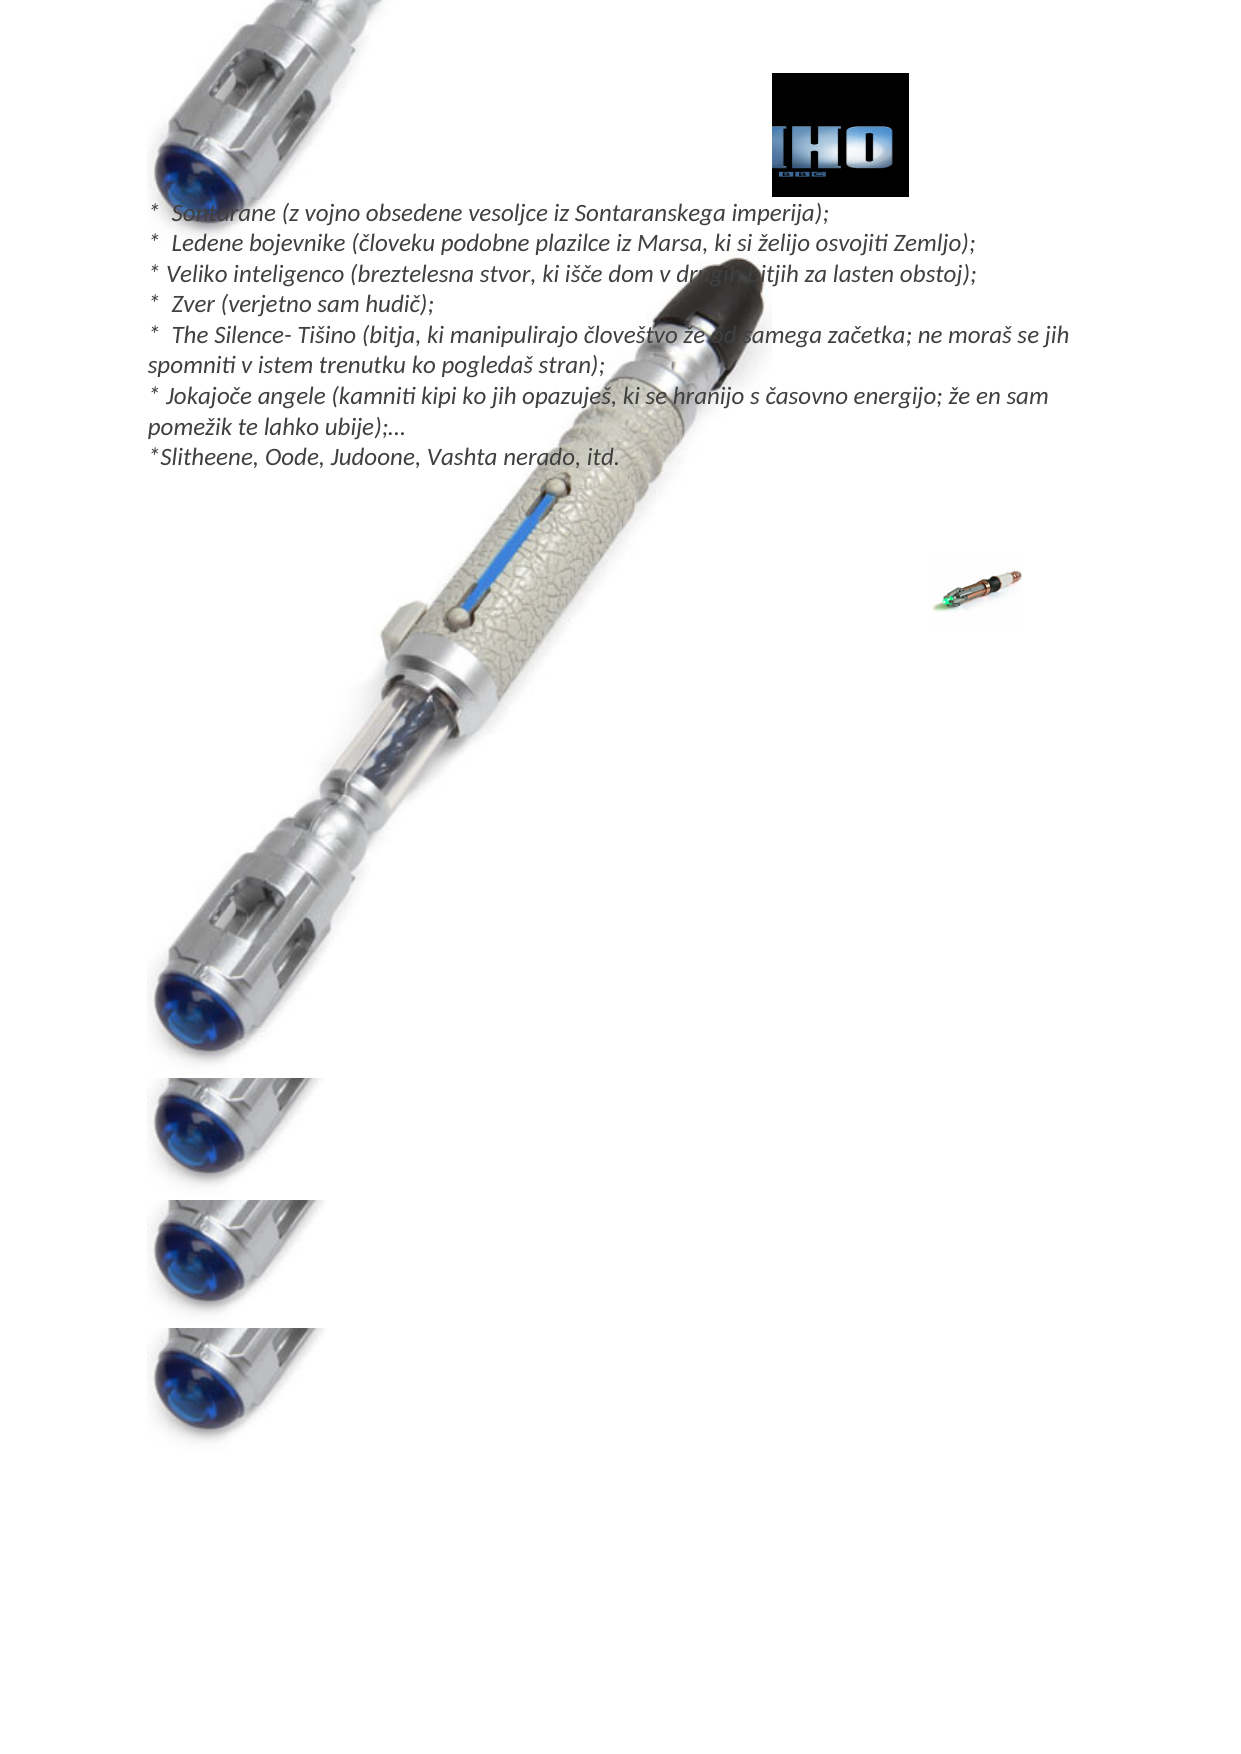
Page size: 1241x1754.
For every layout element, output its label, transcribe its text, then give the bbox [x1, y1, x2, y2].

picture [147, 0, 909, 371]
picture [929, 557, 1023, 628]
picture [147, 439, 772, 1456]
text * Sontarane (z vojno obsedene vesoljce iz Sontaranskega imperija); * Ledene bojevnike (človeku podobne plazilce iz Marsa, ki si želijo osvojiti Zemljo); * Veliko inteligenco (breztelesna stvor, ki išče dom v drugih bitjih za lasten obstoj); * Zver (verjetno sam hudič); * The Silence- Tišino (bitja, ki manipulirajo človeštvo že od samega začetka; ne moraš se jih spomniti v istem trenutku ko pogledaš stran); * Jokajoče angele (kamniti kipi ko jih opazuješ, ki se hranijo s časovno energijo; že en sam pomežik te lahko ubije);… *Slitheene, Oode, Judoone, Vashta nerado, itd. [148, 197, 1093, 472]
